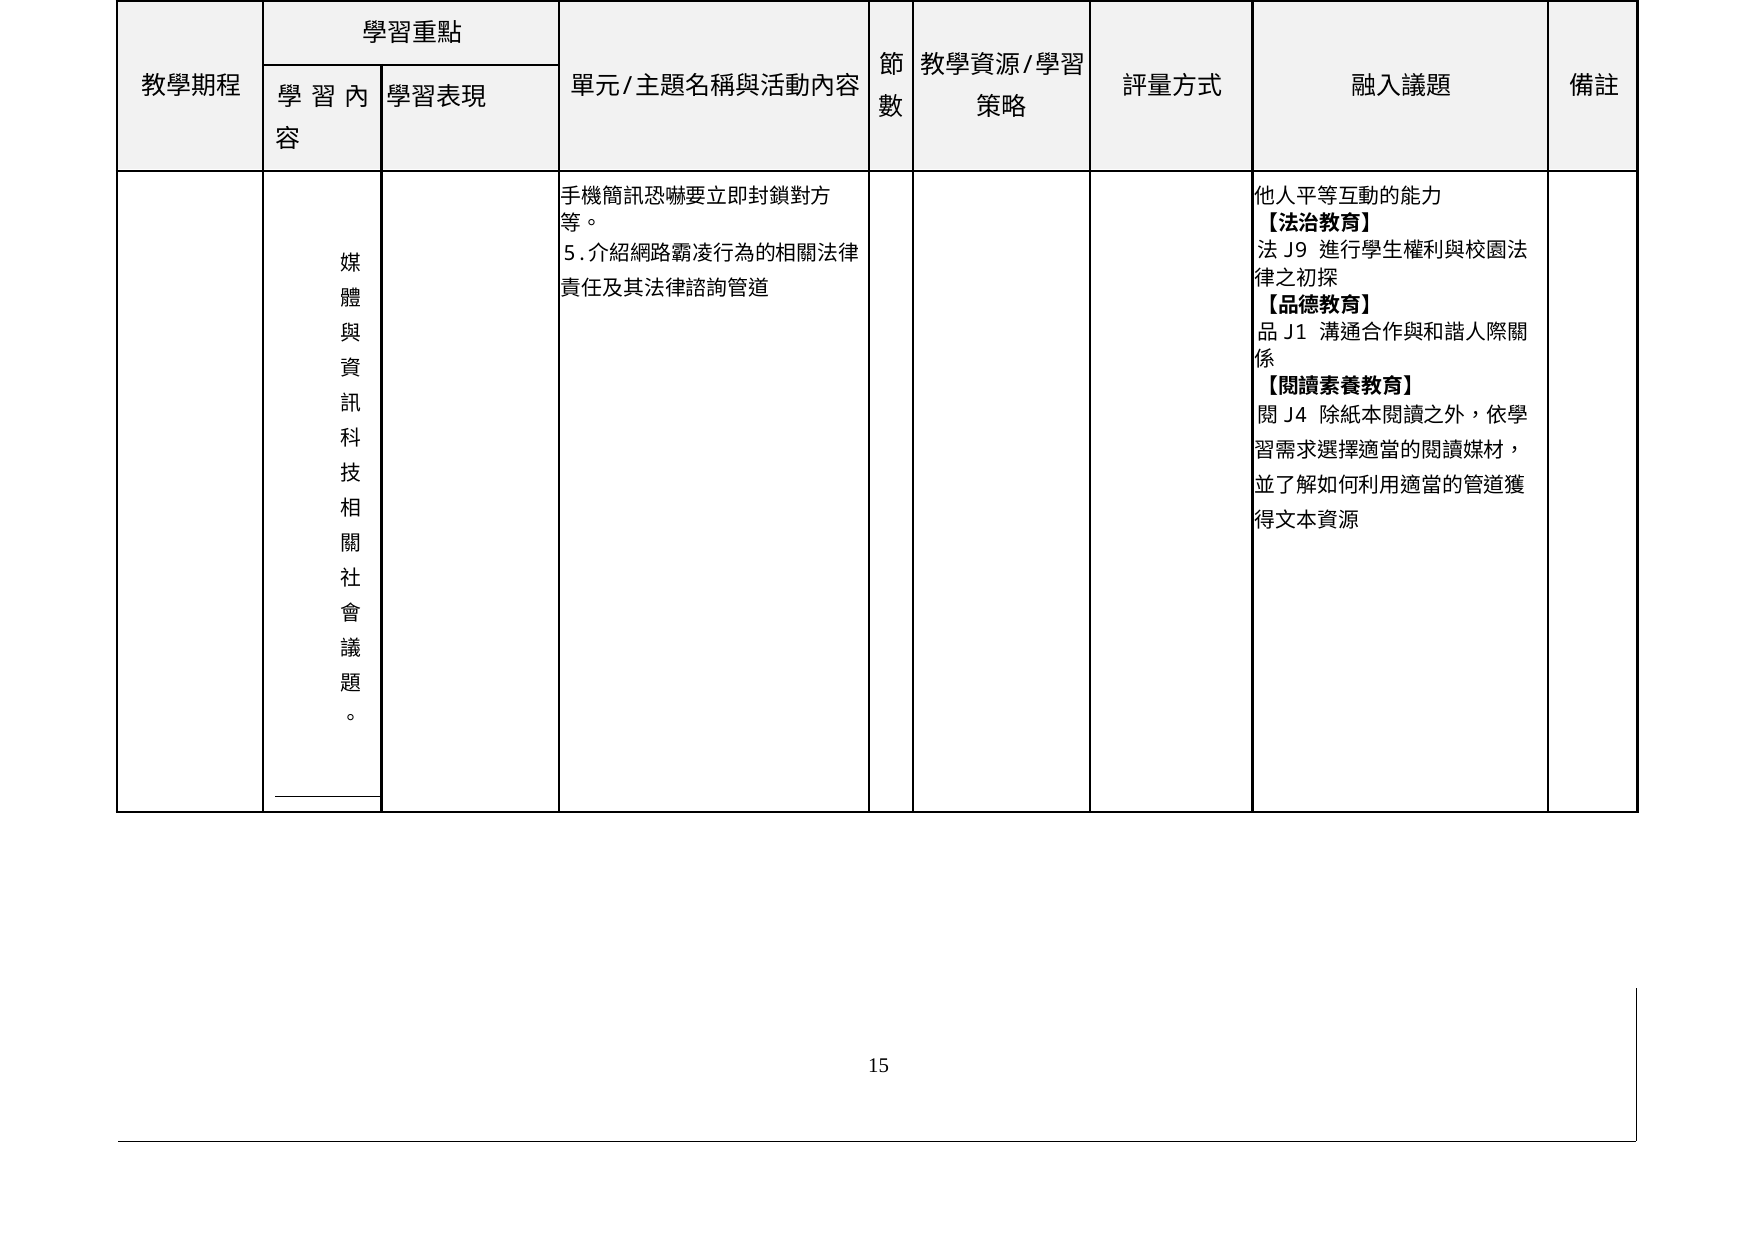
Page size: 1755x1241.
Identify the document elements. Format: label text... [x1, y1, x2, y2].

table_header 教學期程 [118, 2, 262, 169]
table_header 評量方式 [1091, 2, 1251, 169]
table_cell [118, 172, 262, 811]
table_cell [870, 172, 912, 811]
table_header 學習重點 [264, 2, 558, 64]
table_header 融入議題 [1254, 2, 1547, 169]
table_header 備註 [1549, 2, 1636, 169]
table_header 單元/主題名稱與活動內容 [560, 2, 868, 169]
table_cell 他人平等互動的能力 【法治教育】 法J9 進行學生權利與校園法律之初探 【品德教育】 品J1 溝通合作與和諧人際關係 【閱讀素養教育】 閱J4 除紙本閱讀之外，依學習需求選擇適當的閱讀媒材，並了解如何利用適當的管道獲得文本資源 [1254, 172, 1547, 811]
table_cell 手機簡訊恐嚇要立即封鎖對方等。 5.介紹網路霸凌行為的相關法律責任及其法律諮詢管道 [560, 172, 868, 811]
table_header 節數 [870, 2, 912, 169]
table_cell 媒體與資訊科技相關社會議題。 [264, 172, 380, 811]
table_cell [914, 172, 1089, 811]
table_header 教學資源/學習策略 [914, 2, 1089, 169]
table_cell 學習內容 [264, 66, 380, 169]
table_cell 學習表現 [383, 66, 558, 169]
table_cell [1091, 172, 1251, 811]
table_cell [383, 172, 558, 811]
table_cell [1549, 172, 1636, 811]
